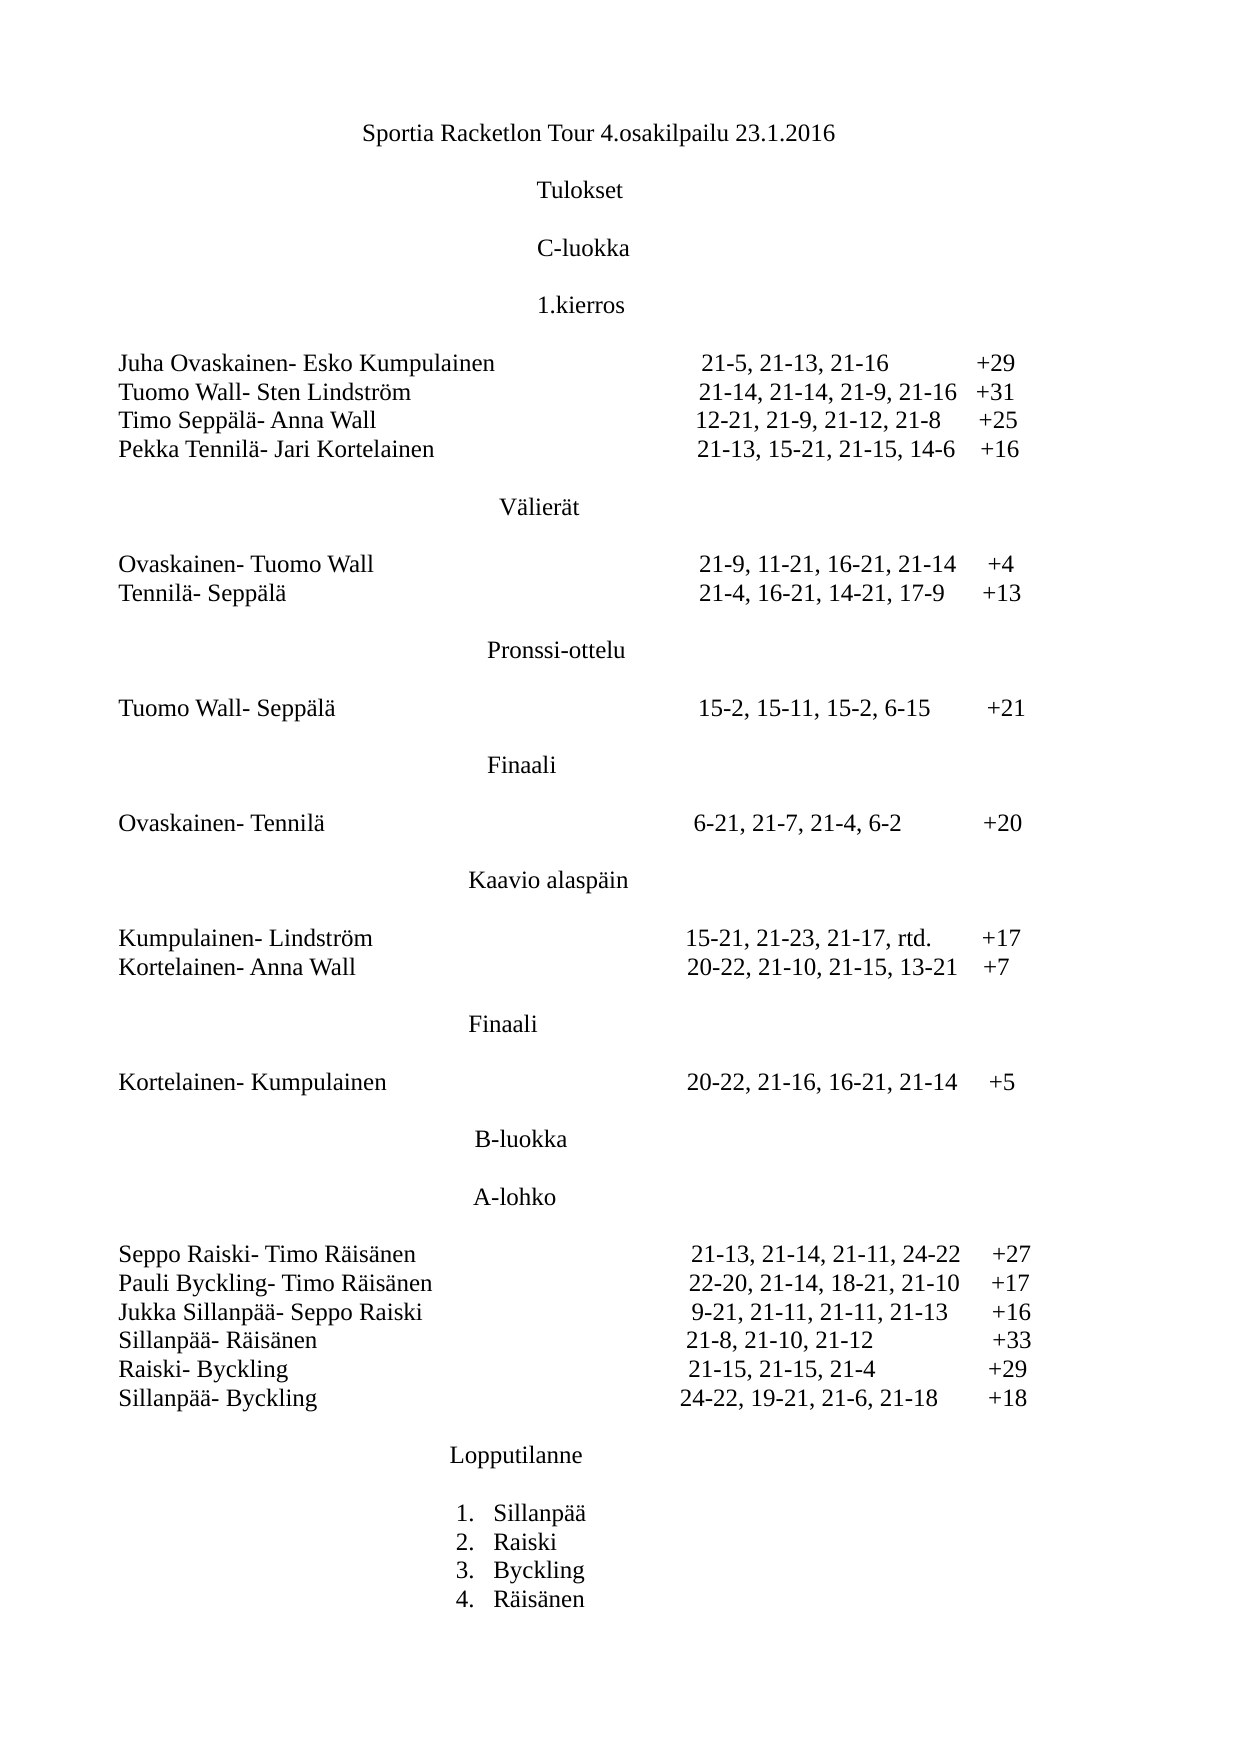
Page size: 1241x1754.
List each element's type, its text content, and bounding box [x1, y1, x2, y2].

text Välierät [118, 492, 1122, 521]
text Kaavio alaspäin [118, 866, 1122, 894]
text Pekka Tennilä- Jari Kortelainen 21-13, 15-21, 21-15, 14-6 +16 [118, 434, 1122, 463]
text Lopputilanne [118, 1441, 1122, 1469]
list Raiski [456, 1527, 1122, 1556]
text Tuomo Wall- Seppälä 15-2, 15-11, 15-2, 6-15 +21 [118, 693, 1122, 722]
text Kortelainen- Kumpulainen 20-22, 21-16, 16-21, 21-14 +5 [118, 1067, 1122, 1096]
list Räisänen [456, 1584, 1122, 1613]
text Seppo Raiski- Timo Räisänen 21-13, 21-14, 21-11, 24-22 +27 [118, 1239, 1122, 1268]
list Sillanpää [456, 1498, 1122, 1527]
text Ovaskainen- Tennilä 6-21, 21-7, 21-4, 6-2 +20 [118, 808, 1122, 837]
text Pronssi-ottelu [118, 636, 1122, 664]
text Jukka Sillanpää- Seppo Raiski 9-21, 21-11, 21-11, 21-13 +16 [118, 1297, 1122, 1326]
text Finaali [118, 751, 1122, 779]
text Pauli Byckling- Timo Räisänen 22-20, 21-14, 18-21, 21-10 +17 [118, 1268, 1122, 1297]
text Sillanpää- Byckling 24-22, 19-21, 21-6, 21-18 +18 [118, 1383, 1122, 1412]
text Tuomo Wall- Sten Lindström 21-14, 21-14, 21-9, 21-16 +31 [118, 377, 1122, 406]
text A-lohko [118, 1182, 1122, 1211]
text 1.kierros [118, 291, 1122, 319]
text B-luokka [118, 1124, 1122, 1153]
text Tulokset [118, 176, 1122, 204]
text Timo Seppälä- Anna Wall 12-21, 21-9, 21-12, 21-8 +25 [118, 406, 1122, 434]
text Finaali [118, 1009, 1122, 1038]
text Raiski- Byckling 21-15, 21-15, 21-4 +29 [118, 1354, 1122, 1383]
list Byckling [456, 1556, 1122, 1584]
text Ovaskainen- Tuomo Wall 21-9, 11-21, 16-21, 21-14 +4 [118, 549, 1122, 578]
text Kortelainen- Anna Wall 20-22, 21-10, 21-15, 13-21 +7 [118, 952, 1122, 981]
text Tennilä- Seppälä 21-4, 16-21, 14-21, 17-9 +13 [118, 578, 1122, 607]
text Sillanpää- Räisänen 21-8, 21-10, 21-12 +33 [118, 1326, 1122, 1354]
text C-luokka [118, 233, 1122, 262]
text Sportia Racketlon Tour 4.osakilpailu 23.1.2016 [118, 118, 1122, 147]
text Kumpulainen- Lindström 15-21, 21-23, 21-17, rtd. +17 [118, 923, 1122, 952]
text Juha Ovaskainen- Esko Kumpulainen 21-5, 21-13, 21-16 +29 [118, 348, 1122, 377]
